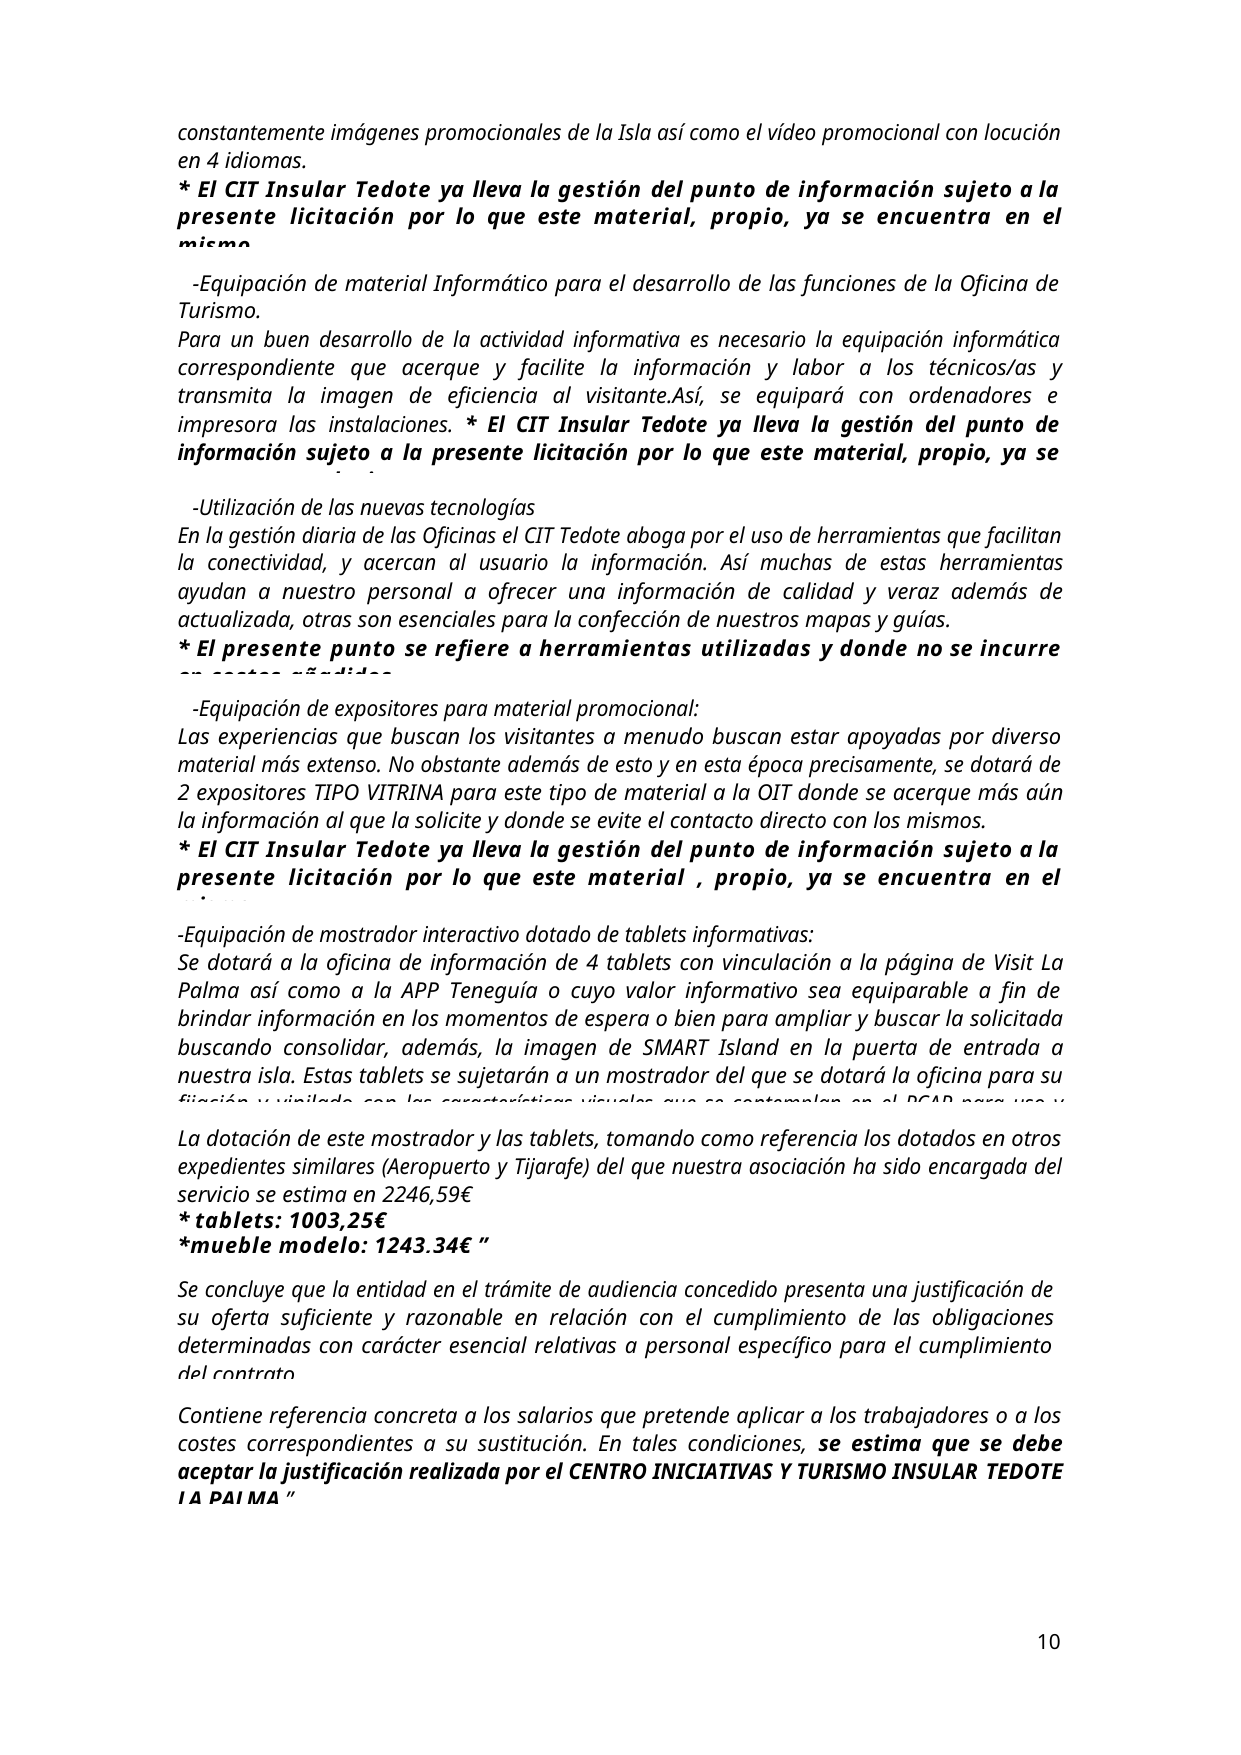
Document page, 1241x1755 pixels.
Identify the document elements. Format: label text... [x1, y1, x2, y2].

text Se concluye que la entidad en el trámite de audiencia concedido presenta una justificación de su oferta suficiente y razonable en relación con el cumplimiento de las obligaciones determinadas con carácter esencial relativas a personal específico para el cumplimiento del contrato. [177, 1275, 1055, 1378]
text La dotación de este mostrador y las tablets, tomando como referencia los dotados en otros expedientes similares (Aeropuerto y Tijarafe) del que nuestra asociación ha sido encargada del servicio se estima en 2246,59€ [177, 1124, 1064, 1209]
text En la gestión diaria de las Oficinas el CIT Tedote aboga por el uso de herramientas que facilitan la conectividad, y acercan al usuario la información. Así muchas de estas herramientas ayudan a nuestro personal a ofrecer una información de calidad y veraz además de actualizada, otras son esenciales para la confección de nuestros mapas y guías. [177, 521, 1063, 634]
text 10 [1037, 1627, 1065, 1655]
text Se dotará a la oficina de información de 4 tablets con vinculación a la página de Visit La Palma así como a la APP Teneguía o cuyo valor informativo sea equiparable a fin de brindar información en los momentos de espera o bien para ampliar y buscar la solicitada buscando consolidar, además, la imagen de SMART Island en la puerta de entrada a nuestra isla. Estas tablets se sujetarán a un mostrador del que se dotará la oficina para su fijación y vinilado con las características visuales que se contemplan en el PCAP para uso y publicidad de imagen. [177, 948, 1063, 1101]
text constantemente imágenes promocionales de la Isla así como el vídeo promocional con locución en 4 idiomas. [177, 118, 1062, 174]
text * El CIT Insular Tedote ya lleva la gestión del punto de información sujeto a la presente licitación por lo que este material, propio, ya se encuentra en el mismo. [177, 174, 1061, 246]
text Las experiencias que buscan los visitantes a menudo buscan estar apoyadas por diverso material más extenso. No obstante además de esto y en esta época precisamente, se dotará de 2 expositores TIPO VITRINA para este tipo de material a la OIT donde se acerque más aún la información al que la solicite y donde se evite el contacto directo con los mismos. [177, 722, 1063, 835]
text * El presente punto se refiere a herramientas utilizadas y donde no se incurre en costes añadidos. [177, 634, 1061, 674]
text -Equipación de mostrador interactivo dotado de tablets informativas: [177, 922, 1065, 948]
text -Equipación de material Informático para el desarrollo de las funciones de la Oficina de Turismo. [177, 269, 1061, 325]
text -Equipación de expositores para material promocional: [192, 696, 1065, 721]
text Para un buen desarrollo de la actividad informativa es necesario la equipación informática correspondiente que acerque y facilite la información y labor a los técnicos/as y transmita la imagen de eficiencia al visitante.Así, se equipará con ordenadores e impresora las instalaciones. * El CIT Insular Tedote ya lleva la gestión del punto de información sujeto a la presente licitación por lo que este material, propio, ya se encuentra en el mismo. [177, 325, 1062, 473]
text * tablets: 1003,25€ [177, 1209, 1066, 1233]
text *mueble modelo: 1243,34€ ” [177, 1233, 1066, 1252]
text * El CIT Insular Tedote ya lleva la gestión del punto de información sujeto a la presente licitación por lo que este material , propio, ya se encuentra en el mismo. [177, 835, 1061, 900]
text -Utilización de las nuevas tecnologías [192, 494, 1065, 520]
text Contiene referencia concreta a los salarios que pretende aplicar a los trabajadores o a los costes correspondientes a su sustitución. En tales condiciones, se estima que se debe aceptar la justificación realizada por el CENTRO INICIATIVAS Y TURISMO INSULAR TEDOTE LA PALMA.” [177, 1401, 1063, 1504]
